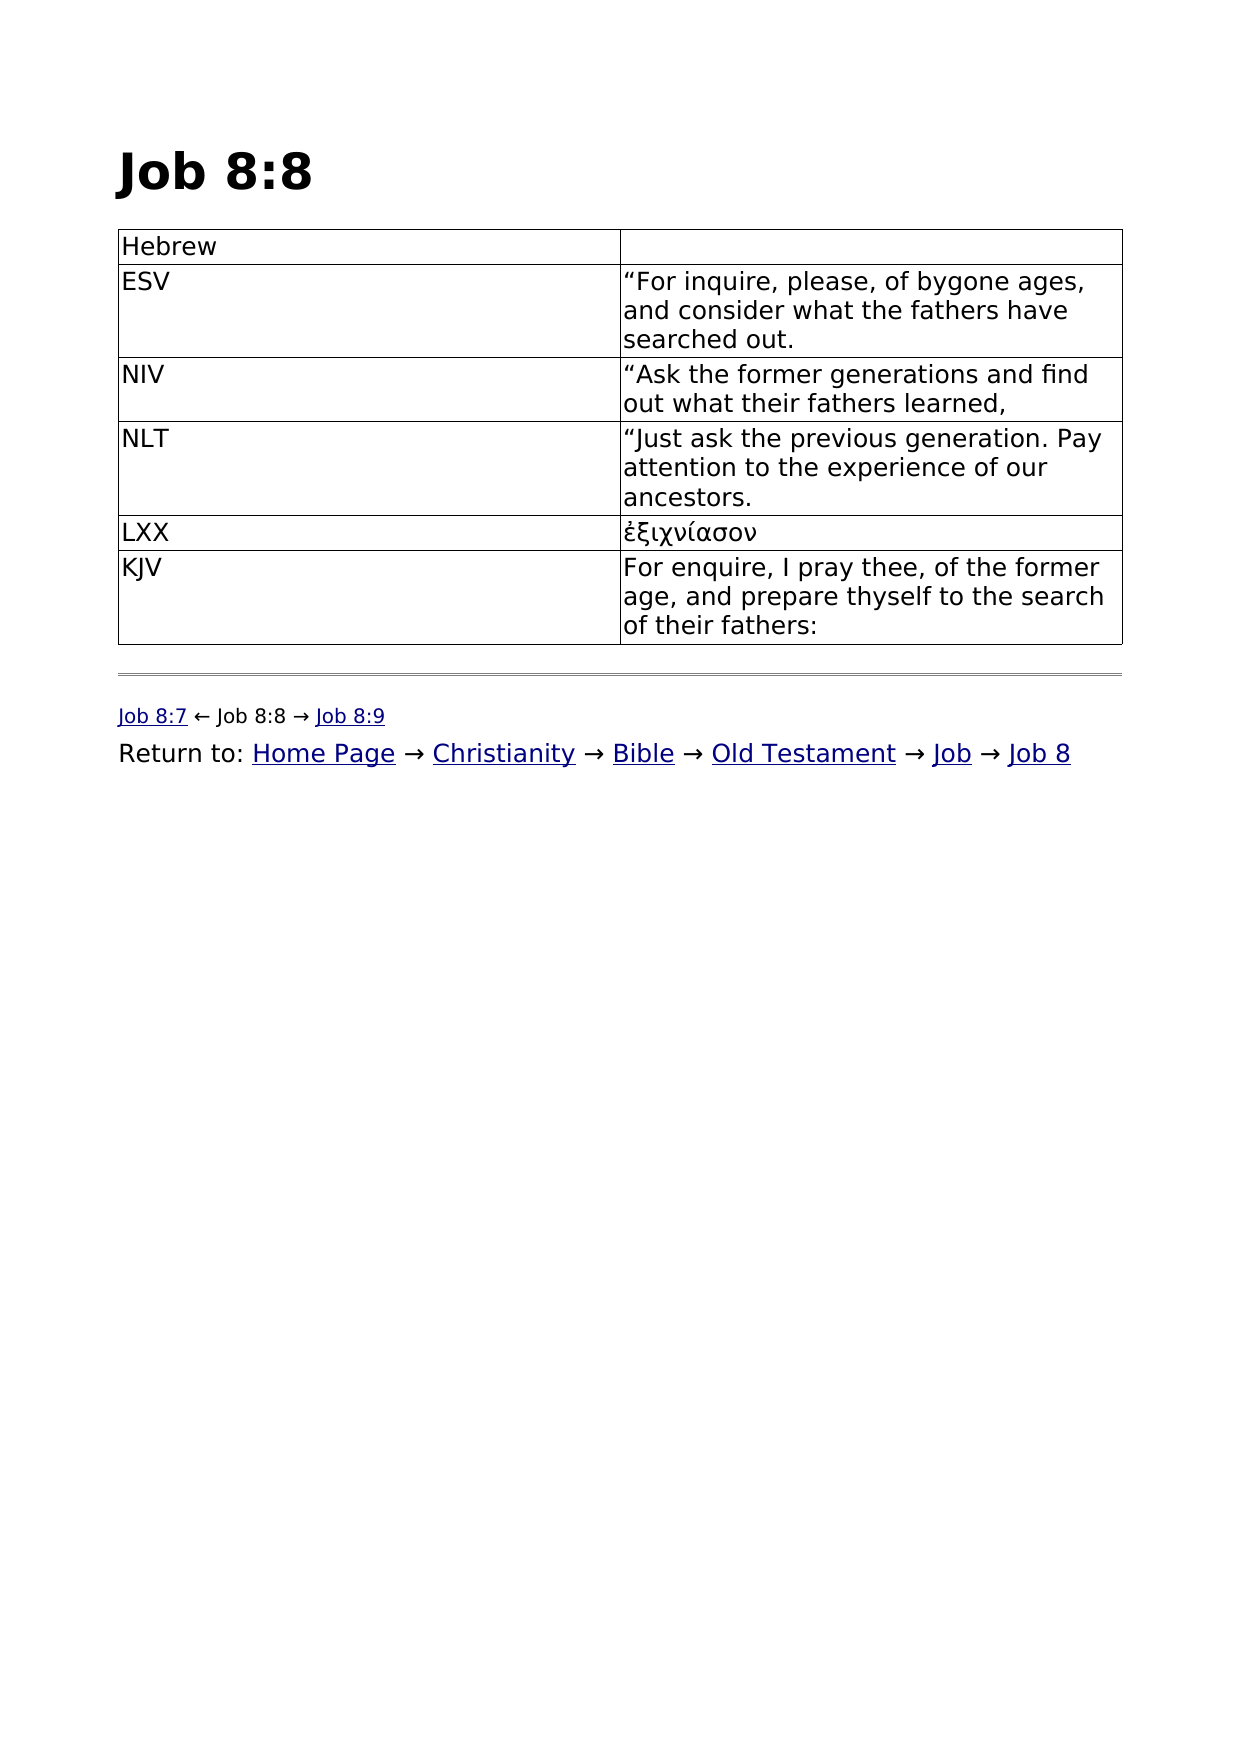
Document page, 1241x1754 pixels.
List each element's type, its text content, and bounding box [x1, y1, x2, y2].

table_cell KJV [119, 551, 620, 643]
table_cell ESV [119, 265, 620, 357]
subtitle Job 8:8 [118, 143, 1122, 201]
table_cell “Just ask the previous generation. Pay attention to the experience of our ancestors. [621, 422, 1122, 515]
table_cell NIV [119, 358, 620, 421]
text Return to: Home Page → Christianity → Bible → Old Testament → Job → Job 8 [118, 739, 1122, 768]
text Job 8:7 ← Job 8:8 → Job 8:9 [118, 705, 1122, 739]
table_header [621, 230, 1122, 264]
table_cell NLT [119, 422, 620, 515]
table_cell LXX [119, 516, 620, 550]
table_header Hebrew [119, 230, 620, 264]
table_cell For enquire, I pray thee, of the former age, and prepare thyself to the search of their fathers: [621, 551, 1122, 643]
table_cell “For inquire, please, of bygone ages, and consider what the fathers have searched out. [621, 265, 1122, 357]
table_cell “Ask the former generations and find out what their fathers learned, [621, 358, 1122, 421]
table_cell ἐξιχνίασον [621, 516, 1122, 550]
